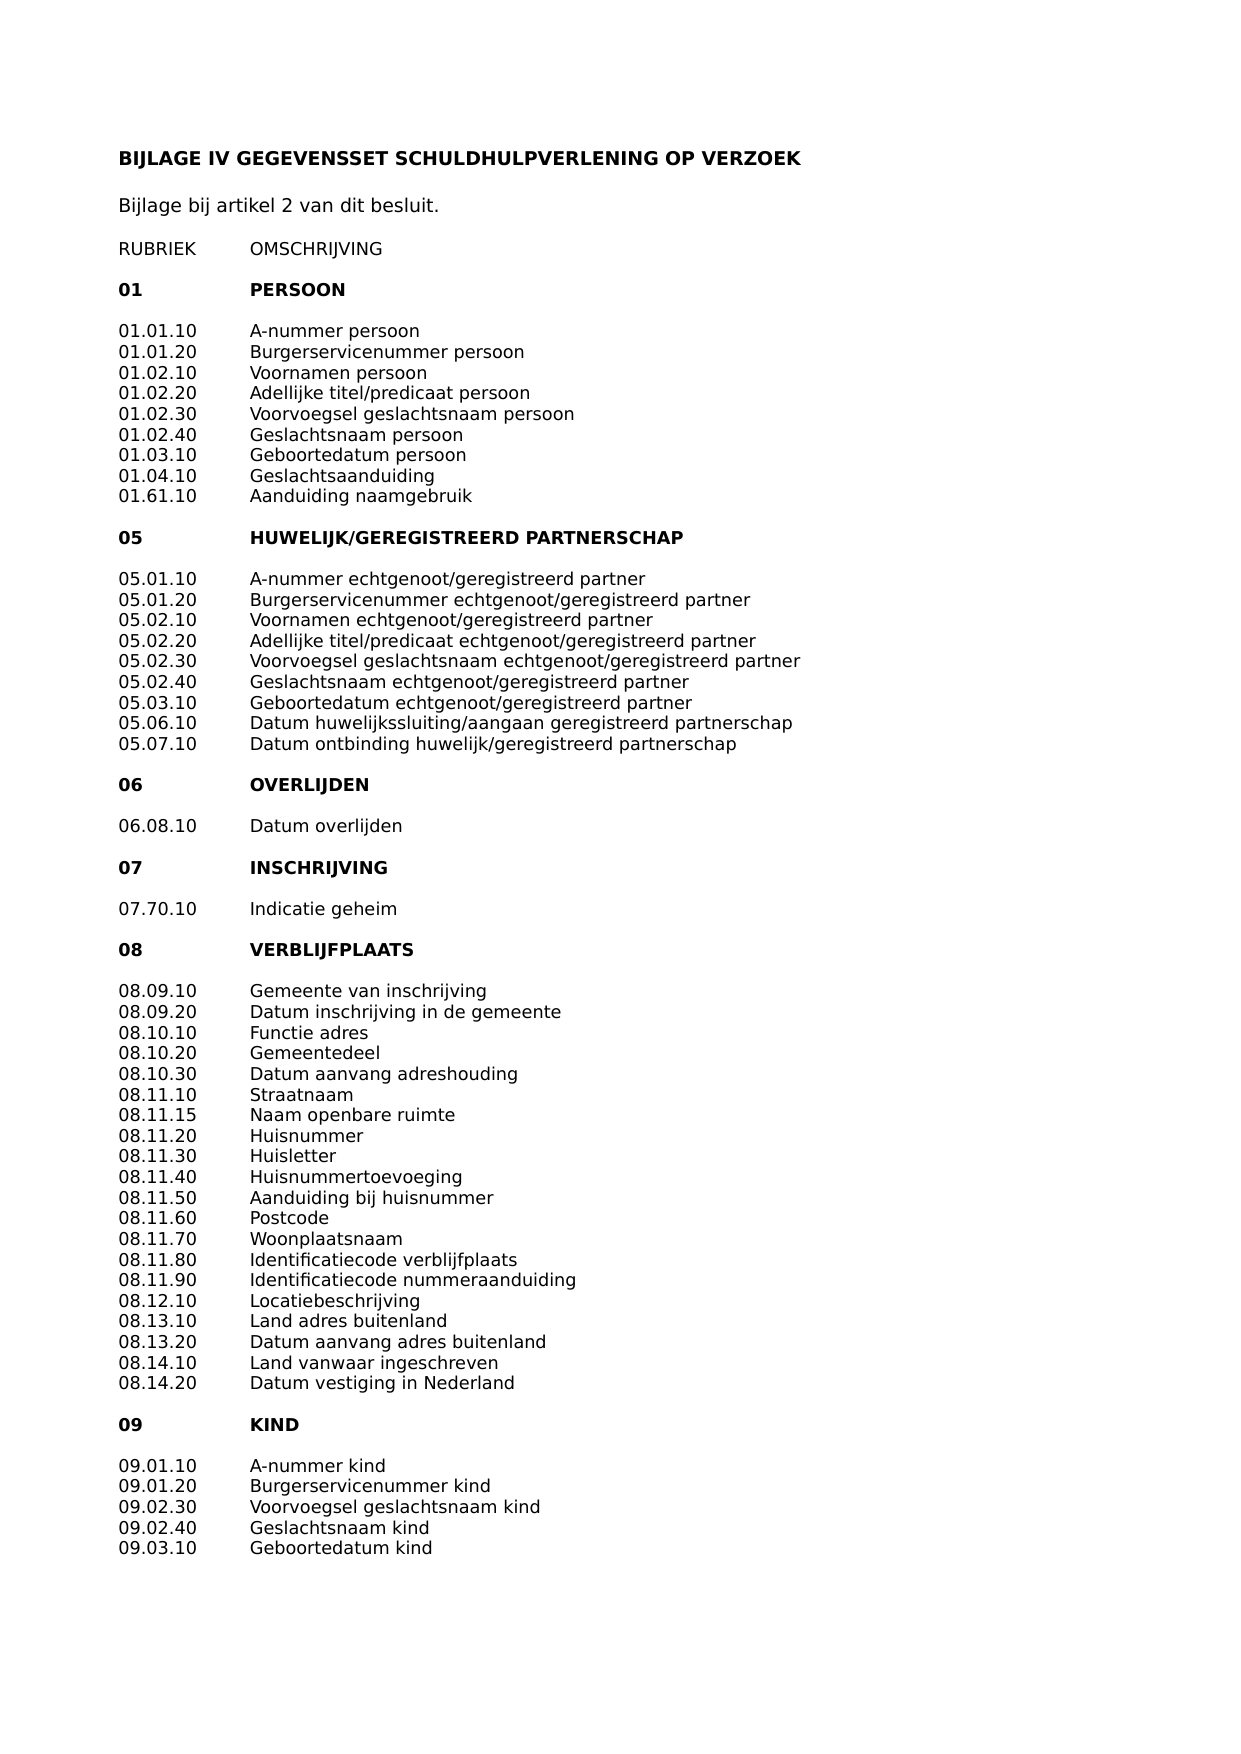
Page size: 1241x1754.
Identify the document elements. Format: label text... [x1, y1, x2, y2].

table_cell 07 [118, 858, 243, 878]
table_cell Geboortedatum persoon [244, 445, 1122, 466]
table_cell 01.02.10 [118, 363, 243, 383]
table_cell Datum inschrijving in de gemeente [244, 1002, 1122, 1023]
table_cell 08.12.10 [118, 1291, 243, 1311]
table_cell Datum vestiging in Nederland [244, 1373, 1122, 1394]
table_cell 08.09.20 [118, 1002, 243, 1023]
table_cell 05.03.10 [118, 693, 243, 713]
table_cell Adellijke titel/predicaat echtgenoot/geregistreerd partner [244, 631, 1122, 651]
table_cell 08.11.90 [118, 1270, 243, 1291]
table_cell 08.10.10 [118, 1023, 243, 1043]
table_cell [118, 755, 243, 775]
table_cell 01.04.10 [118, 466, 243, 486]
table_cell VERBLIJFPLAATS [244, 940, 1122, 961]
table_cell 08.10.20 [118, 1043, 243, 1064]
table_cell [244, 920, 1122, 940]
table_cell Aanduiding naamgebruik [244, 486, 1122, 507]
table_cell 05 [118, 528, 243, 548]
table_cell 08.14.10 [118, 1353, 243, 1373]
table_cell 09.02.40 [118, 1518, 243, 1538]
table_cell [118, 920, 243, 940]
table_cell 07.70.10 [118, 899, 243, 919]
text Bijlage bij artikel 2 van dit besluit. [118, 195, 1122, 217]
table_cell 01 [118, 280, 243, 301]
table_cell [118, 961, 243, 981]
table_cell Land vanwaar ingeschreven [244, 1353, 1122, 1373]
table_cell Datum huwelijkssluiting/aangaan geregistreerd partnerschap [244, 713, 1122, 734]
table_cell Datum overlijden [244, 816, 1122, 837]
table_cell Straatnaam [244, 1085, 1122, 1105]
table_cell 08.11.15 [118, 1105, 243, 1126]
table_cell 01.02.30 [118, 404, 243, 424]
table_cell Voorvoegsel geslachtsnaam persoon [244, 404, 1122, 424]
table_cell Gemeentedeel [244, 1043, 1122, 1064]
table_cell Identificatiecode nummeraanduiding [244, 1270, 1122, 1291]
table_cell Huisletter [244, 1146, 1122, 1167]
table_cell 06.08.10 [118, 816, 243, 837]
table_cell [118, 837, 243, 858]
table_cell 08.11.80 [118, 1250, 243, 1270]
table_cell Datum ontbinding huwelijk/geregistreerd partnerschap [244, 734, 1122, 754]
table_cell [118, 796, 243, 816]
table_cell 05.01.10 [118, 569, 243, 589]
table_cell INSCHRIJVING [244, 858, 1122, 878]
table_cell [244, 301, 1122, 321]
table_cell 08.11.10 [118, 1085, 243, 1105]
table_cell 01.01.10 [118, 321, 243, 342]
table_cell Identificatiecode verblijfplaats [244, 1250, 1122, 1270]
table_cell 08 [118, 940, 243, 961]
table_cell A-nummer persoon [244, 321, 1122, 342]
table_cell HUWELIJK/GEREGISTREERD PARTNERSCHAP [244, 528, 1122, 548]
table_cell [118, 301, 243, 321]
table_cell 05.01.20 [118, 590, 243, 610]
table_cell 05.02.10 [118, 610, 243, 631]
table_cell A-nummer echtgenoot/geregistreerd partner [244, 569, 1122, 589]
table_cell [244, 1394, 1122, 1414]
table_cell Voornamen persoon [244, 363, 1122, 383]
table_cell 08.11.20 [118, 1126, 243, 1146]
table_cell Geboortedatum kind [244, 1538, 1122, 1559]
table_cell [244, 507, 1122, 528]
table_cell 05.02.30 [118, 651, 243, 672]
table_cell [244, 260, 1122, 280]
table_header RUBRIEK [118, 239, 243, 259]
table_cell 09.03.10 [118, 1538, 243, 1559]
subtitle BIJLAGE IV GEGEVENSSET SCHULDHULPVERLENING OP VERZOEK [118, 148, 1122, 170]
table_cell Geboortedatum echtgenoot/geregistreerd partner [244, 693, 1122, 713]
table_cell 09.01.20 [118, 1476, 243, 1497]
table_cell [118, 507, 243, 528]
table_cell 01.02.20 [118, 383, 243, 404]
table_cell Huisnummertoevoeging [244, 1167, 1122, 1188]
table_cell Land adres buitenland [244, 1311, 1122, 1332]
table_cell Voorvoegsel geslachtsnaam kind [244, 1497, 1122, 1518]
table_cell KIND [244, 1415, 1122, 1435]
table_cell Burgerservicenummer persoon [244, 342, 1122, 363]
table_cell PERSOON [244, 280, 1122, 301]
table_cell [244, 755, 1122, 775]
table_cell 08.11.30 [118, 1146, 243, 1167]
table_cell Indicatie geheim [244, 899, 1122, 919]
table_cell 08.13.10 [118, 1311, 243, 1332]
table_cell 08.11.50 [118, 1188, 243, 1208]
table_cell Naam openbare ruimte [244, 1105, 1122, 1126]
table_cell 08.11.60 [118, 1208, 243, 1229]
table_cell [118, 878, 243, 899]
table_cell 01.02.40 [118, 425, 243, 445]
table_cell Locatiebeschrijving [244, 1291, 1122, 1311]
table_cell [244, 548, 1122, 569]
table_cell Geslachtsnaam persoon [244, 425, 1122, 445]
table_cell [244, 796, 1122, 816]
table_cell A-nummer kind [244, 1456, 1122, 1476]
table_cell [118, 1435, 243, 1456]
table_header OMSCHRIJVING [244, 239, 1122, 259]
table_cell [118, 1394, 243, 1414]
table_cell Woonplaatsnaam [244, 1229, 1122, 1249]
table_cell OVERLIJDEN [244, 775, 1122, 796]
table_cell Burgerservicenummer kind [244, 1476, 1122, 1497]
table_cell 09.02.30 [118, 1497, 243, 1518]
table_cell 06 [118, 775, 243, 796]
table_cell 09.01.10 [118, 1456, 243, 1476]
table_cell Gemeente van inschrijving [244, 981, 1122, 1002]
table_cell Aanduiding bij huisnummer [244, 1188, 1122, 1208]
table_cell 08.09.10 [118, 981, 243, 1002]
table_cell Geslachtsnaam kind [244, 1518, 1122, 1538]
table_cell Adellijke titel/predicaat persoon [244, 383, 1122, 404]
table_cell 08.11.70 [118, 1229, 243, 1249]
table_cell [244, 1435, 1122, 1456]
table_cell 01.61.10 [118, 486, 243, 507]
table_cell 08.14.20 [118, 1373, 243, 1394]
table_cell 01.01.20 [118, 342, 243, 363]
table_cell 08.10.30 [118, 1064, 243, 1084]
table_cell Datum aanvang adres buitenland [244, 1332, 1122, 1353]
table_cell Voorvoegsel geslachtsnaam echtgenoot/geregistreerd partner [244, 651, 1122, 672]
table_cell 05.02.20 [118, 631, 243, 651]
table_cell Functie adres [244, 1023, 1122, 1043]
table_cell 09 [118, 1415, 243, 1435]
table_cell 08.11.40 [118, 1167, 243, 1188]
table_cell Huisnummer [244, 1126, 1122, 1146]
table_cell 08.13.20 [118, 1332, 243, 1353]
table_cell 05.06.10 [118, 713, 243, 734]
table_cell [118, 260, 243, 280]
table_cell Postcode [244, 1208, 1122, 1229]
table_cell Burgerservicenummer echtgenoot/geregistreerd partner [244, 590, 1122, 610]
table_cell [244, 837, 1122, 858]
table_cell Geslachtsnaam echtgenoot/geregistreerd partner [244, 672, 1122, 693]
table_cell [244, 878, 1122, 899]
table_cell 05.07.10 [118, 734, 243, 754]
table_cell Geslachtsaanduiding [244, 466, 1122, 486]
table_cell Voornamen echtgenoot/geregistreerd partner [244, 610, 1122, 631]
table_cell [118, 548, 243, 569]
table_cell 05.02.40 [118, 672, 243, 693]
table_cell 01.03.10 [118, 445, 243, 466]
table_cell [244, 961, 1122, 981]
table_cell Datum aanvang adreshouding [244, 1064, 1122, 1084]
